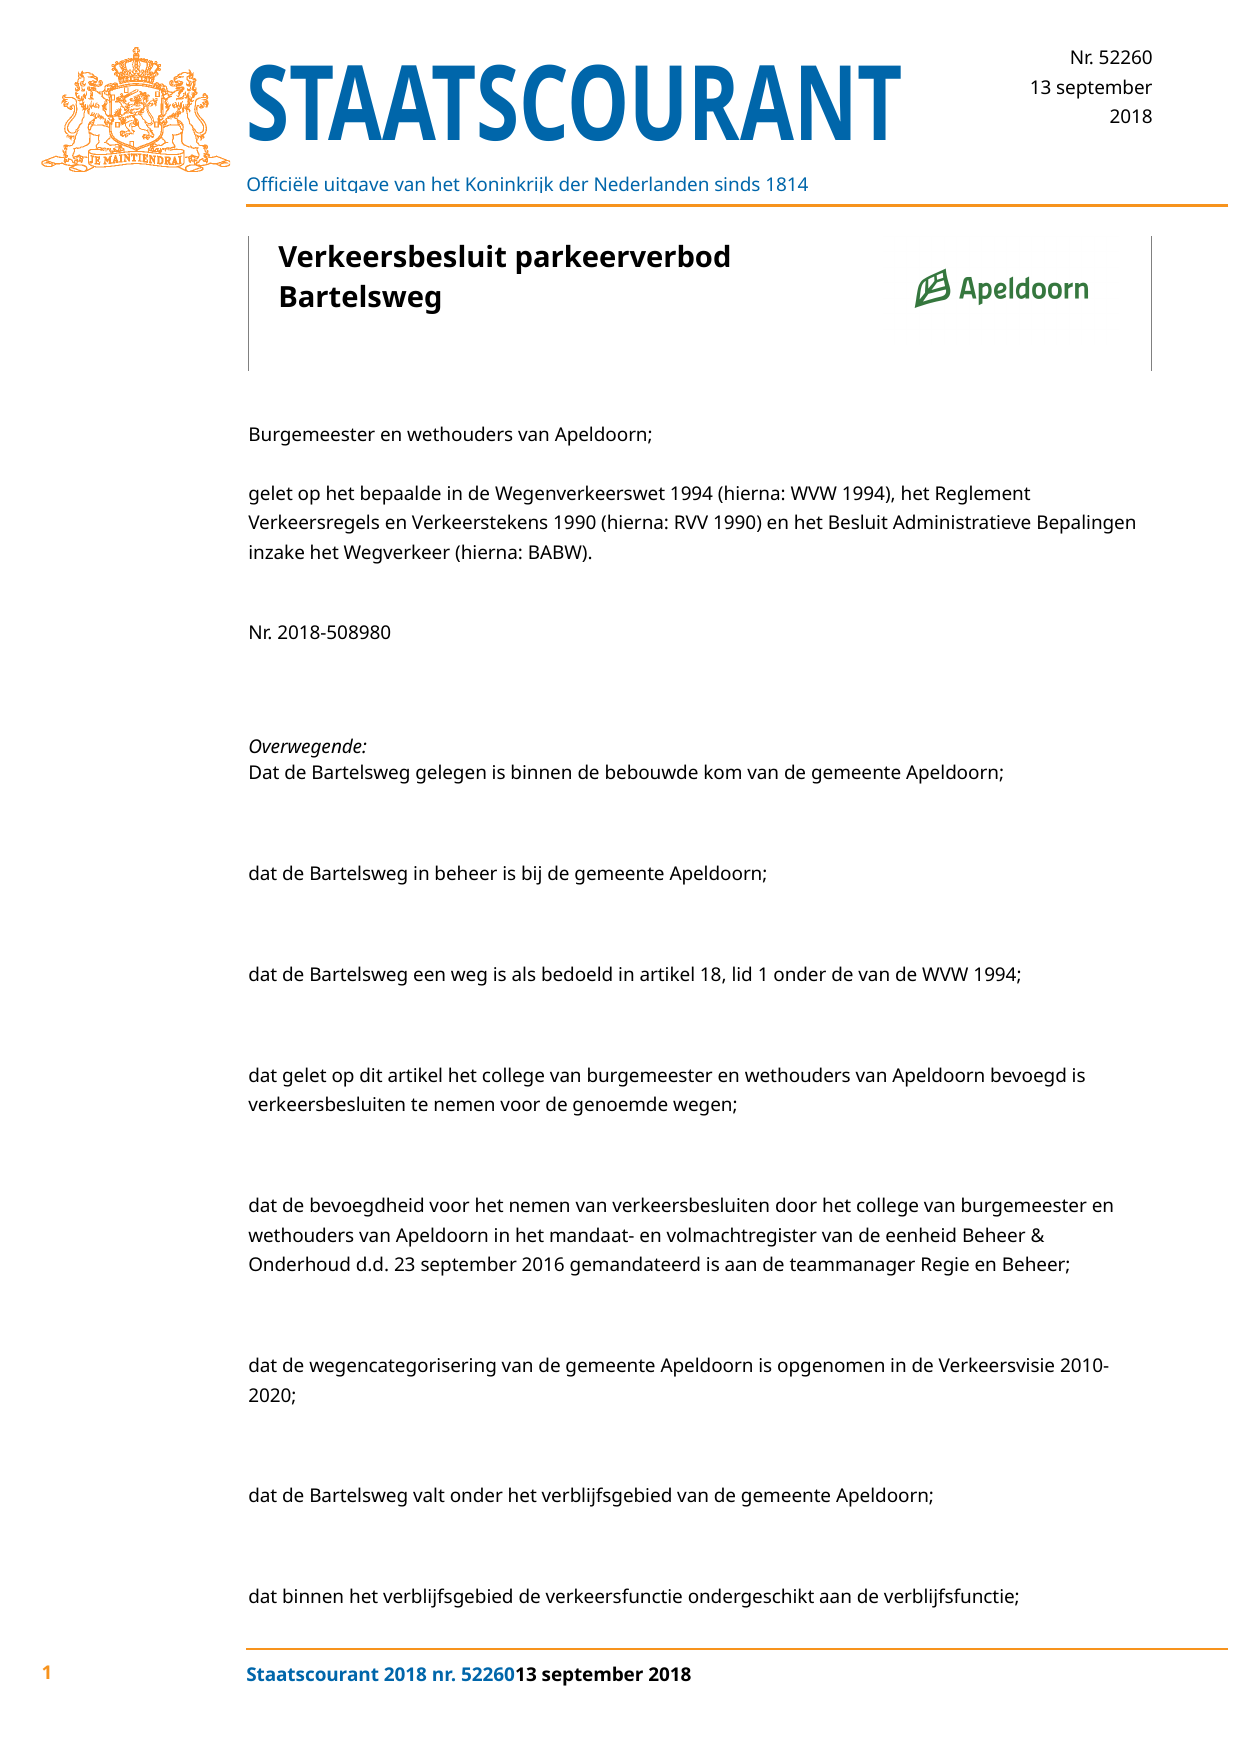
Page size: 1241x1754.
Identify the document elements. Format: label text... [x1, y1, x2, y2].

text Nr. 2018-508980 [248, 619, 1152, 645]
table_header Verkeersbesluit parkeerverbod Bartelsweg [249, 236, 850, 371]
text dat binnen het verblijfsgebied de verkeersfunctie ondergeschikt aan de verblijfsfunctie; [248, 1583, 1152, 1609]
text dat de Bartelsweg in beheer is bij de gemeente Apeldoorn; [248, 860, 1152, 886]
text gelet op het bepaalde in de Wegenverkeerswet 1994 (hierna: WVW 1994), het Reglement Verkeersregels en Verkeerstekens 1990 (hierna: RVV 1990) en het Besluit Administratieve Bepalingen inzake het Wegverkeer (hierna: BABW). [248, 480, 1152, 565]
text dat de Bartelsweg valt onder het verblijfsgebied van de gemeente Apeldoorn; [248, 1483, 1152, 1508]
text dat de Bartelsweg een weg is als bedoeld in artikel 18, lid 1 onder de van de WVW 1994; [248, 961, 1152, 987]
text Burgemeester en wethouders van Apeldoorn; [248, 421, 1152, 447]
text dat de wegencategorisering van de gemeente Apeldoorn is opgenomen in de Verkeersvisie 2010-2020; [248, 1352, 1152, 1407]
picture [882, 236, 1119, 345]
table_header [850, 236, 1151, 371]
picture [41, 47, 231, 172]
text dat de bevoegdheid voor het nemen van verkeersbesluiten door het college van burgemeester en wethouders van Apeldoorn in het mandaat- en volmachtregister van de eenheid Beheer & Onderhoud d.d. 23 september 2016 gemandateerd is aan de teammanager Regie en Beheer; [248, 1192, 1152, 1277]
text Overwegende: [248, 733, 1152, 759]
text dat gelet op dit artikel het college van burgemeester en wethouders van Apeldoorn bevoegd is verkeersbesluiten te nemen voor de genoemde wegen; [248, 1062, 1152, 1117]
text Dat de Bartelsweg gelegen is binnen de bebouwde kom van de gemeente Apeldoorn; [248, 759, 1152, 785]
